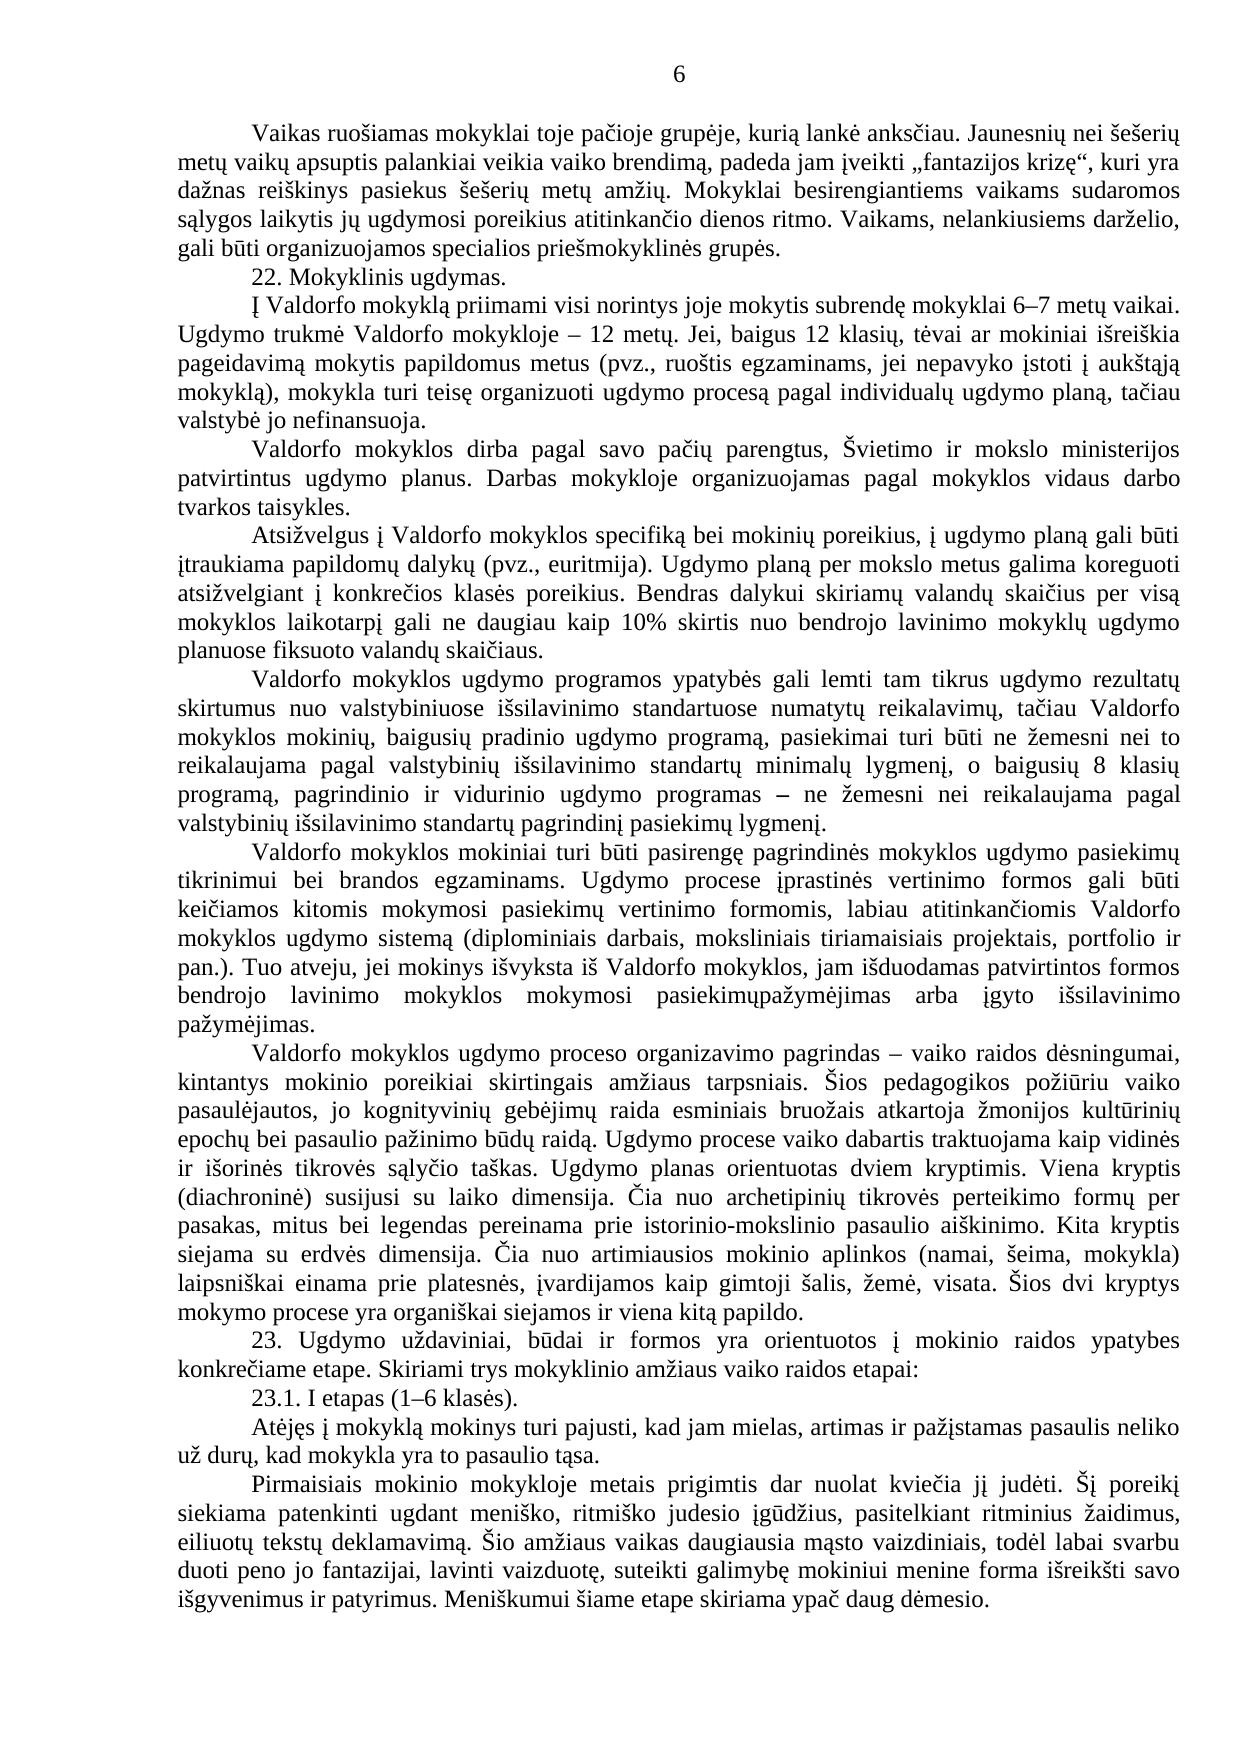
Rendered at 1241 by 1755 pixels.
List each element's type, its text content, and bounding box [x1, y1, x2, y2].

text Į Valdorfo mokyklą priimami visi norintys joje mokytis subrendę mokyklai 6–7 metų vaikai. Ugdymo trukmė Valdorfo mokykloje – 12 metų. Jei, baigus 12 klasių, tėvai ar mokiniai išreiškia pageidavimą mokytis papildomus metus (pvz., ruoštis egzaminams, jei nepavyko įstoti į aukštąją mokyklą), mokykla turi teisę organizuoti ugdymo procesą pagal individualų ugdymo planą, tačiau valstybė jo nefinansuoja. [177, 291, 1181, 434]
text 22. Mokyklinis ugdymas. [177, 262, 1181, 291]
text 23. Ugdymo uždaviniai, būdai ir formos yra orientuotos į mokinio raidos ypatybes konkrečiame etape. Skiriami trys mokyklinio amžiaus vaiko raidos etapai: [177, 1326, 1181, 1383]
text Valdorfo mokyklos mokiniai turi būti pasirengę pagrindinės mokyklos ugdymo pasiekimų tikrinimui bei brandos egzaminams. Ugdymo procese įprastinės vertinimo formos gali būti keičiamos kitomis mokymosi pasiekimų vertinimo formomis, labiau atitinkančiomis Valdorfo mokyklos ugdymo sistemą (diplominiais darbais, moksliniais tiriamaisiais projektais, portfolio ir pan.). Tuo atveju, jei mokinys išvyksta iš Valdorfo mokyklos, jam išduodamas patvirtintos formos bendrojo lavinimo mokyklos mokymosi pasiekimųpažymėjimas arba įgyto išsilavinimo pažymėjimas. [177, 837, 1181, 1038]
text Atsižvelgus į Valdorfo mokyklos specifiką bei mokinių poreikius, į ugdymo planą gali būti įtraukiama papildomų dalykų (pvz., euritmija). Ugdymo planą per mokslo metus galima koreguoti atsižvelgiant į konkrečios klasės poreikius. Bendras dalykui skiriamų valandų skaičius per visą mokyklos laikotarpį gali ne daugiau kaip 10% skirtis nuo bendrojo lavinimo mokyklų ugdymo planuose fiksuoto valandų skaičiaus. [177, 521, 1181, 664]
text Pirmaisiais mokinio mokykloje metais prigimtis dar nuolat kviečia jį judėti. Šį poreikį siekiama patenkinti ugdant meniško, ritmiško judesio įgūdžius, pasitelkiant ritminius žaidimus, eiliuotų tekstų deklamavimą. Šio amžiaus vaikas daugiausia mąsto vaizdiniais, todėl labai svarbu duoti peno jo fantazijai, lavinti vaizduotę, suteikti galimybę mokiniui menine forma išreikšti savo išgyvenimus ir patyrimus. Meniškumui šiame etape skiriama ypač daug dėmesio. [177, 1469, 1181, 1613]
text Valdorfo mokyklos ugdymo programos ypatybės gali lemti tam tikrus ugdymo rezultatų skirtumus nuo valstybiniuose išsilavinimo standartuose numatytų reikalavimų, tačiau Valdorfo mokyklos mokinių, baigusių pradinio ugdymo programą, pasiekimai turi būti ne žemesni nei to reikalaujama pagal valstybinių išsilavinimo standartų minimalų lygmenį, o baigusių 8 klasių programą, pagrindinio ir vidurinio ugdymo programas – ne žemesni nei reikalaujama pagal valstybinių išsilavinimo standartų pagrindinį pasiekimų lygmenį. [177, 664, 1181, 837]
text Valdorfo mokyklos dirba pagal savo pačių parengtus, Švietimo ir mokslo ministerijos patvirtintus ugdymo planus. Darbas mokykloje organizuojamas pagal mokyklos vidaus darbo tvarkos taisykles. [177, 434, 1181, 521]
text Atėjęs į mokyklą mokinys turi pajusti, kad jam mielas, artimas ir pažįstamas pasaulis neliko už durų, kad mokykla yra to pasaulio tąsa. [177, 1412, 1181, 1469]
text Vaikas ruošiamas mokyklai toje pačioje grupėje, kurią lankė anksčiau. Jaunesnių nei šešerių metų vaikų apsuptis palankiai veikia vaiko brendimą, padeda jam įveikti „fantazijos krizę“, kuri yra dažnas reiškinys pasiekus šešerių metų amžių. Mokyklai besirengiantiems vaikams sudaromos sąlygos laikytis jų ugdymosi poreikius atitinkančio dienos ritmo. Vaikams, nelankiusiems darželio, gali būti organizuojamos specialios priešmokyklinės grupės. [177, 118, 1181, 262]
text 23.1. I etapas (1–6 klasės). [177, 1383, 1181, 1412]
text Valdorfo mokyklos ugdymo proceso organizavimo pagrindas – vaiko raidos dėsningumai, kintantys mokinio poreikiai skirtingais amžiaus tarpsniais. Šios pedagogikos požiūriu vaiko pasaulėjautos, jo kognityvinių gebėjimų raida esminiais bruožais atkartoja žmonijos kultūrinių epochų bei pasaulio pažinimo būdų raidą. Ugdymo procese vaiko dabartis traktuojama kaip vidinės ir išorinės tikrovės sąlyčio taškas. Ugdymo planas orientuotas dviem kryptimis. Viena kryptis (diachroninė) susijusi su laiko dimensija. Čia nuo archetipinių tikrovės perteikimo formų per pasakas, mitus bei legendas pereinama prie istorinio-mokslinio pasaulio aiškinimo. Kita kryptis siejama su erdvės dimensija. Čia nuo artimiausios mokinio aplinkos (namai, šeima, mokykla) laipsniškai einama prie platesnės, įvardijamos kaip gimtoji šalis, žemė, visata. Šios dvi kryptys mokymo procese yra organiškai siejamos ir viena kitą papildo. [177, 1038, 1181, 1326]
